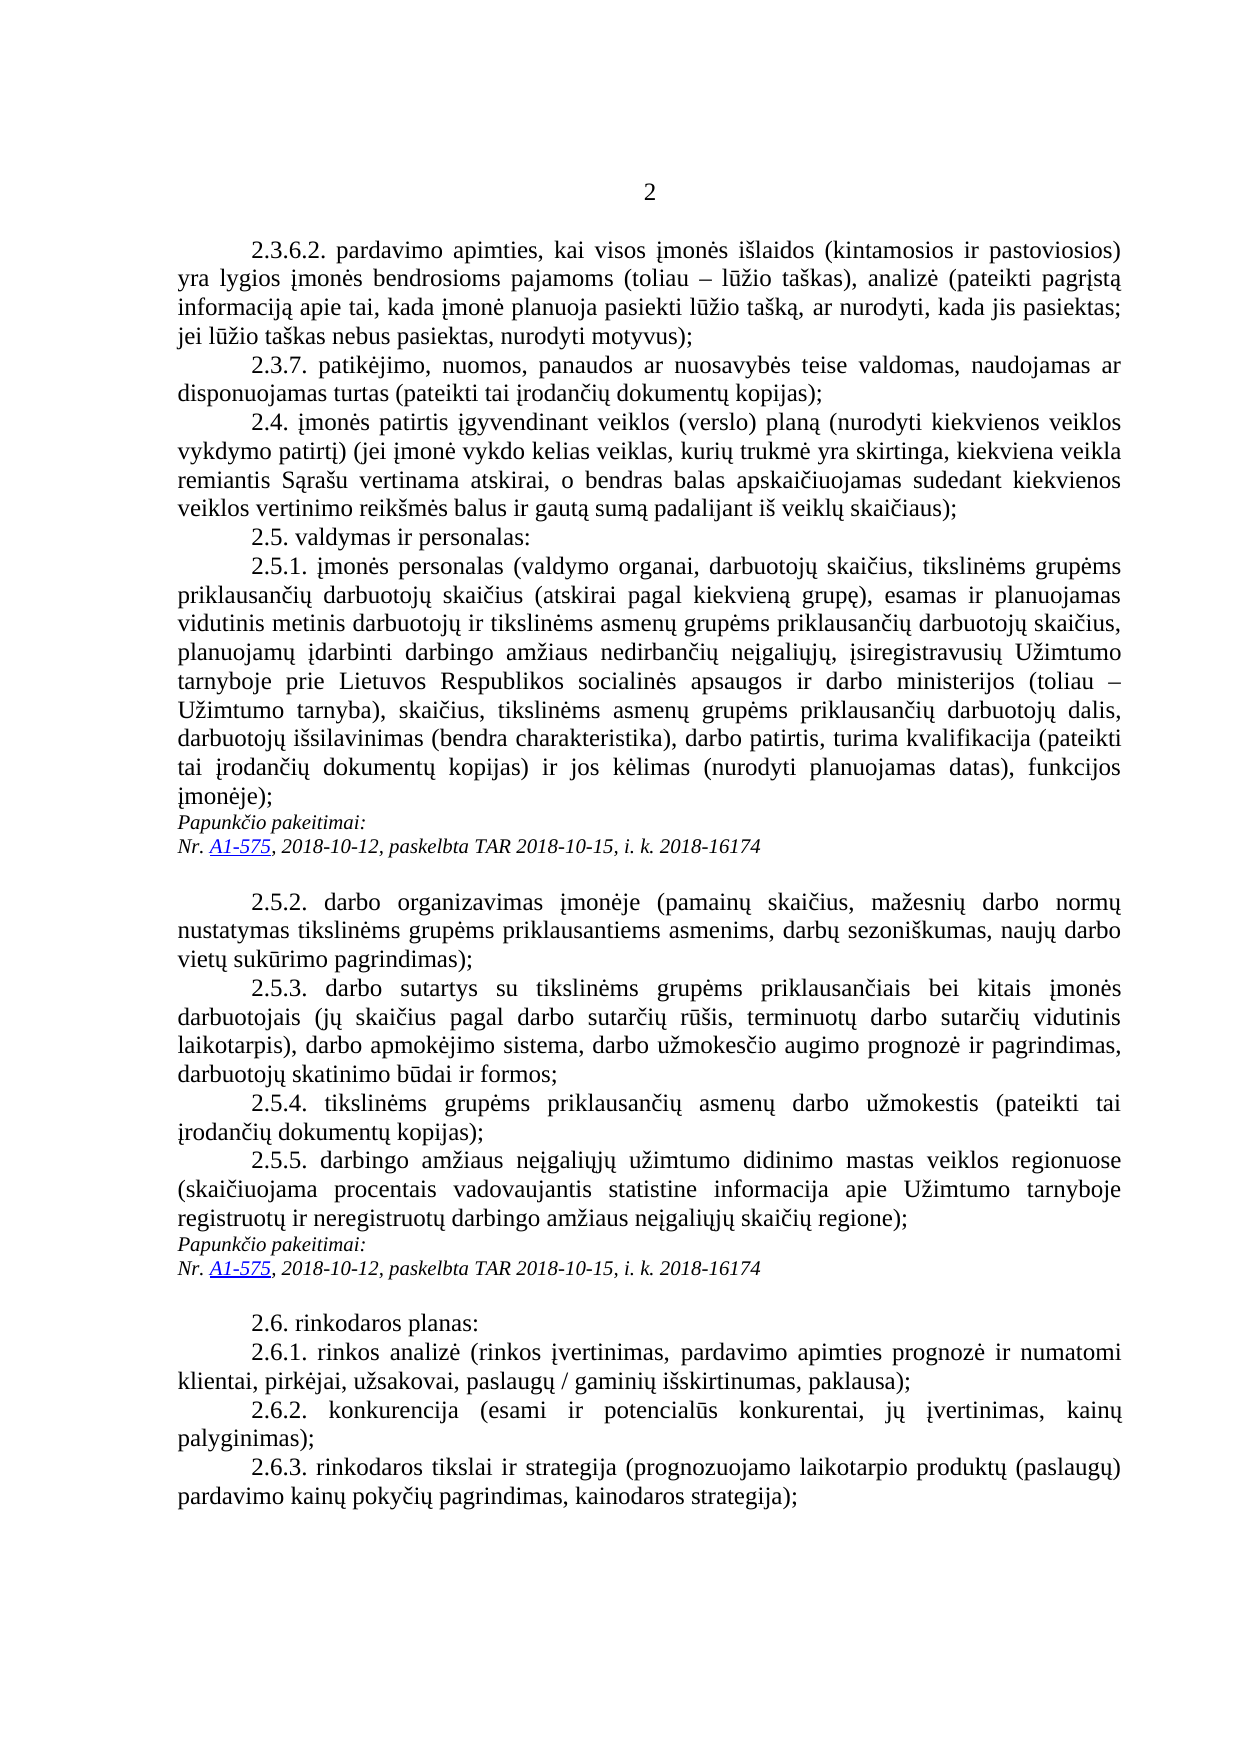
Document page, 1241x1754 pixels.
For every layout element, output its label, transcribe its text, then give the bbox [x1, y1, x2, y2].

text 2.5.1. įmonės personalas (valdymo organai, darbuotojų skaičius, tikslinėms grupėms priklausančių darbuotojų skaičius (atskirai pagal kiekvieną grupę), esamas ir planuojamas vidutinis metinis darbuotojų ir tikslinėms asmenų grupėms priklausančių darbuotojų skaičius, planuojamų įdarbinti darbingo amžiaus nedirbančių neįgaliųjų, įsiregistravusių Užimtumo tarnyboje prie Lietuvos Respublikos socialinės apsaugos ir darbo ministerijos (toliau – Užimtumo tarnyba), skaičius, tikslinėms asmenų grupėms priklausančių darbuotojų dalis, darbuotojų išsilavinimas (bendra charakteristika), darbo patirtis, turima kvalifikacija (pateikti tai įrodančių dokumentų kopijas) ir jos kėlimas (nurodyti planuojamas datas), funkcijos įmonėje); [177, 551, 1122, 810]
text 2.5. valdymas ir personalas: [177, 522, 1122, 551]
text 2.6.1. rinkos analizė (rinkos įvertinimas, pardavimo apimties prognozė ir numatomi klientai, pirkėjai, užsakovai, paslaugų / gaminių išskirtinumas, paklausa); [177, 1337, 1122, 1395]
text 2.6.3. rinkodaros tikslai ir strategija (prognozuojamo laikotarpio produktų (paslaugų) pardavimo kainų pokyčių pagrindimas, kainodaros strategija); [177, 1452, 1122, 1510]
text Papunkčio pakeitimai: [177, 1232, 1122, 1256]
text 2.5.3. darbo sutartys su tikslinėms grupėms priklausančiais bei kitais įmonės darbuotojais (jų skaičius pagal darbo sutarčių rūšis, terminuotų darbo sutarčių vidutinis laikotarpis), darbo apmokėjimo sistema, darbo užmokesčio augimo prognozė ir pagrindimas, darbuotojų skatinimo būdai ir formos; [177, 973, 1122, 1088]
text Nr. A1-575, 2018-10-12, paskelbta TAR 2018-10-15, i. k. 2018-16174 [177, 834, 1122, 858]
text 2.5.2. darbo organizavimas įmonėje (pamainų skaičius, mažesnių darbo normų nustatymas tikslinėms grupėms priklausantiems asmenims, darbų sezoniškumas, naujų darbo vietų sukūrimo pagrindimas); [177, 887, 1122, 973]
text 2.4. įmonės patirtis įgyvendinant veiklos (verslo) planą (nurodyti kiekvienos veiklos vykdymo patirtį) (jei įmonė vykdo kelias veiklas, kurių trukmė yra skirtinga, kiekviena veikla remiantis Sąrašu vertinama atskirai, o bendras balas apskaičiuojamas sudedant kiekvienos veiklos vertinimo reikšmės balus ir gautą sumą padalijant iš veiklų skaičiaus); [177, 407, 1122, 522]
text 2.6. rinkodaros planas: [177, 1308, 1122, 1337]
text 2.3.7. patikėjimo, nuomos, panaudos ar nuosavybės teise valdomas, naudojamas ar disponuojamas turtas (pateikti tai įrodančių dokumentų kopijas); [177, 350, 1122, 407]
text 2.5.5. darbingo amžiaus neįgaliųjų užimtumo didinimo mastas veiklos regionuose (skaičiuojama procentais vadovaujantis statistine informacija apie Užimtumo tarnyboje registruotų ir neregistruotų darbingo amžiaus neįgaliųjų skaičių regione); [177, 1145, 1122, 1232]
text 2.6.2. konkurencija (esami ir potencialūs konkurentai, jų įvertinimas, kainų palyginimas); [177, 1395, 1122, 1452]
text Nr. A1-575, 2018-10-12, paskelbta TAR 2018-10-15, i. k. 2018-16174 [177, 1256, 1122, 1280]
text 2.5.4. tikslinėms grupėms priklausančių asmenų darbo užmokestis (pateikti tai įrodančių dokumentų kopijas); [177, 1088, 1122, 1145]
text 2.3.6.2. pardavimo apimties, kai visos įmonės išlaidos (kintamosios ir pastoviosios) yra lygios įmonės bendrosioms pajamoms (toliau – lūžio taškas), analizė (pateikti pagrįstą informaciją apie tai, kada įmonė planuoja pasiekti lūžio tašką, ar nurodyti, kada jis pasiektas; jei lūžio taškas nebus pasiektas, nurodyti motyvus); [177, 235, 1122, 350]
text Papunkčio pakeitimai: [177, 810, 1122, 834]
